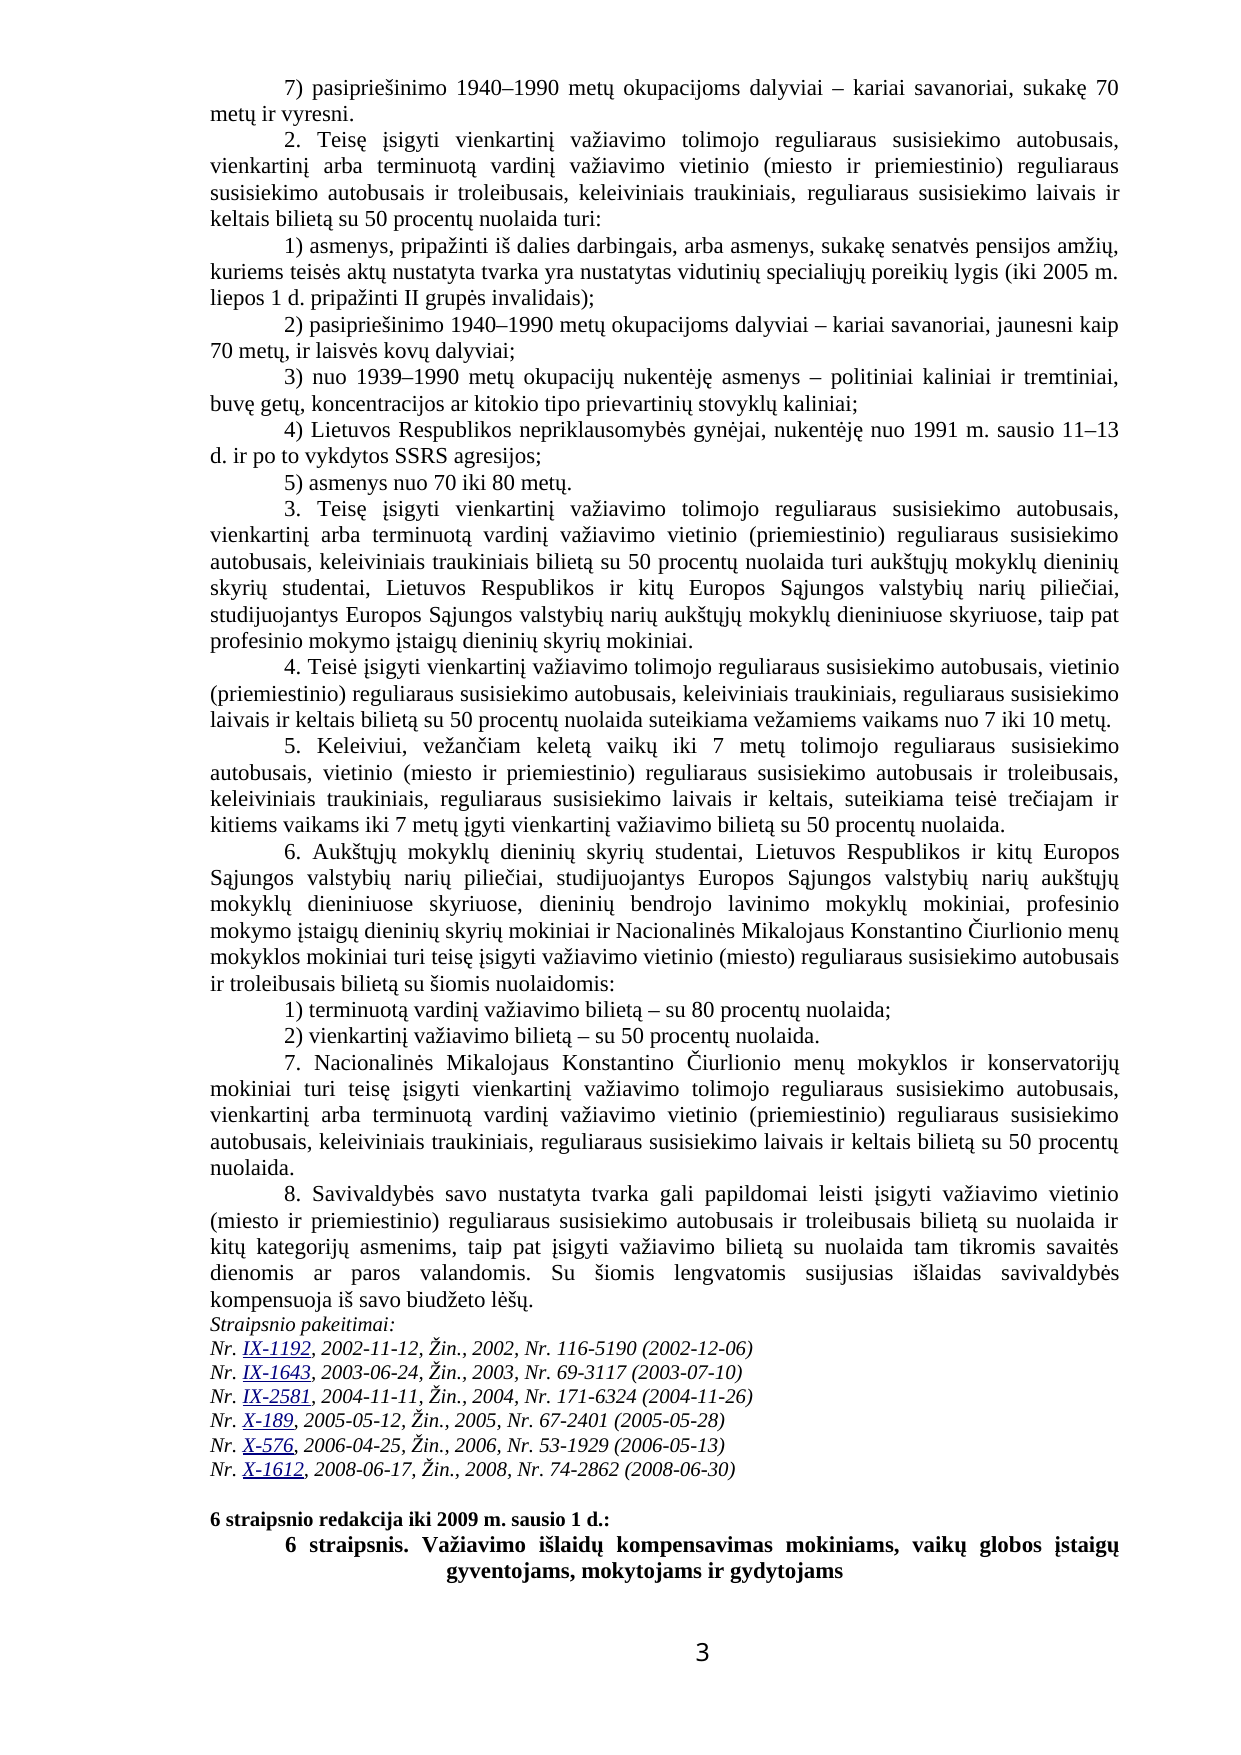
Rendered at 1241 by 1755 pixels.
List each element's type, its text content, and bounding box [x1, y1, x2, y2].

text 2) vienkartinį važiavimo bilietą – su 50 procentų nuolaida. [210, 1022, 1120, 1049]
text 6. Aukštųjų mokyklų dieninių skyrių studentai, Lietuvos Respublikos ir kitų Europos Sąjungos valstybių narių piliečiai, studijuojantys Europos Sąjungos valstybių narių aukštųjų mokyklų dieniniuose skyriuose, dieninių bendrojo lavinimo mokyklų mokiniai, profesinio mokymo įstaigų dieninių skyrių mokiniai ir Nacionalinės Mikalojaus Konstantino Čiurlionio menų mokyklos mokiniai turi teisę įsigyti važiavimo vietinio (miesto) reguliaraus susisiekimo autobusais ir troleibusais bilietą su šiomis nuolaidomis: [210, 838, 1120, 996]
text 5) asmenys nuo 70 iki 80 metų. [210, 469, 1120, 495]
text 6 straipsnis. Važiavimo išlaidų kompensavimas mokiniams, vaikų globos įstaigų gyventojams, mokytojams ir gydytojams [285, 1531, 1120, 1584]
text 7) pasipriešinimo 1940–1990 metų okupacijoms dalyviai – kariai savanoriai, sukakę 70 metų ir vyresni. [210, 73, 1120, 126]
text 8. Savivaldybės savo nustatyta tvarka gali papildomai leisti įsigyti važiavimo vietinio (miesto ir priemiestinio) reguliaraus susisiekimo autobusais ir troleibusais bilietą su nuolaida ir kitų kategorijų asmenims, taip pat įsigyti važiavimo bilietą su nuolaida tam tikromis savaitės dienomis ar paros valandomis. Su šiomis lengvatomis susijusias išlaidas savivaldybės kompensuoja iš savo biudžeto lėšų. [210, 1180, 1120, 1312]
text 2) pasipriešinimo 1940–1990 metų okupacijoms dalyviai – kariai savanoriai, jaunesni kaip 70 metų, ir laisvės kovų dalyviai; [210, 311, 1120, 363]
text Nr. X-189, 2005-05-12, Žin., 2005, Nr. 67-2401 (2005-05-28) [210, 1408, 1120, 1432]
text 4. Teisė įsigyti vienkartinį važiavimo tolimojo reguliaraus susisiekimo autobusais, vietinio (priemiestinio) reguliaraus susisiekimo autobusais, keleiviniais traukiniais, reguliaraus susisiekimo laivais ir keltais bilietą su 50 procentų nuolaida suteikiama vežamiems vaikams nuo 7 iki 10 metų. [210, 653, 1120, 732]
text 4) Lietuvos Respublikos nepriklausomybės gynėjai, nukentėję nuo 1991 m. sausio 11–13 d. ir po to vykdytos SSRS agresijos; [210, 416, 1120, 469]
text 5. Keleiviui, vežančiam keletą vaikų iki 7 metų tolimojo reguliaraus susisiekimo autobusais, vietinio (miesto ir priemiestinio) reguliaraus susisiekimo autobusais ir troleibusais, keleiviniais traukiniais, reguliaraus susisiekimo laivais ir keltais, suteikiama teisė trečiajam ir kitiems vaikams iki 7 metų įgyti vienkartinį važiavimo bilietą su 50 procentų nuolaida. [210, 732, 1120, 838]
text 7. Nacionalinės Mikalojaus Konstantino Čiurlionio menų mokyklos ir konservatorijų mokiniai turi teisę įsigyti vienkartinį važiavimo tolimojo reguliaraus susisiekimo autobusais, vienkartinį arba terminuotą vardinį važiavimo vietinio (priemiestinio) reguliaraus susisiekimo autobusais, keleiviniais traukiniais, reguliaraus susisiekimo laivais ir keltais bilietą su 50 procentų nuolaida. [210, 1049, 1120, 1180]
text Nr. IX-1192, 2002-11-12, Žin., 2002, Nr. 116-5190 (2002-12-06) [210, 1336, 1120, 1360]
text Straipsnio pakeitimai: [210, 1312, 1120, 1336]
text Nr. X-1612, 2008-06-17, Žin., 2008, Nr. 74-2862 (2008-06-30) [210, 1457, 1120, 1481]
text 3. Teisę įsigyti vienkartinį važiavimo tolimojo reguliaraus susisiekimo autobusais, vienkartinį arba terminuotą vardinį važiavimo vietinio (priemiestinio) reguliaraus susisiekimo autobusais, keleiviniais traukiniais bilietą su 50 procentų nuolaida turi aukštųjų mokyklų dieninių skyrių studentai, Lietuvos Respublikos ir kitų Europos Sąjungos valstybių narių piliečiai, studijuojantys Europos Sąjungos valstybių narių aukštųjų mokyklų dieniniuose skyriuose, taip pat profesinio mokymo įstaigų dieninių skyrių mokiniai. [210, 495, 1120, 653]
text 1) terminuotą vardinį važiavimo bilietą – su 80 procentų nuolaida; [210, 996, 1120, 1022]
text 1) asmenys, pripažinti iš dalies darbingais, arba asmenys, sukakę senatvės pensijos amžių, kuriems teisės aktų nustatyta tvarka yra nustatytas vidutinių specialiųjų poreikių lygis (iki 2005 m. liepos 1 d. pripažinti II grupės invalidais); [210, 232, 1120, 311]
text Nr. X-576, 2006-04-25, Žin., 2006, Nr. 53-1929 (2006-05-13) [210, 1432, 1120, 1457]
text Nr. IX-2581, 2004-11-11, Žin., 2004, Nr. 171-6324 (2004-11-26) [210, 1384, 1120, 1408]
text 6 straipsnio redakcija iki 2009 m. sausio 1 d.: [210, 1507, 1120, 1531]
text 2. Teisę įsigyti vienkartinį važiavimo tolimojo reguliaraus susisiekimo autobusais, vienkartinį arba terminuotą vardinį važiavimo vietinio (miesto ir priemiestinio) reguliaraus susisiekimo autobusais ir troleibusais, keleiviniais traukiniais, reguliaraus susisiekimo laivais ir keltais bilietą su 50 procentų nuolaida turi: [210, 126, 1120, 232]
text Nr. IX-1643, 2003-06-24, Žin., 2003, Nr. 69-3117 (2003-07-10) [210, 1360, 1120, 1384]
text 3) nuo 1939–1990 metų okupacijų nukentėję asmenys – politiniai kaliniai ir tremtiniai, buvę getų, koncentracijos ar kitokio tipo prievartinių stovyklų kaliniai; [210, 363, 1120, 416]
